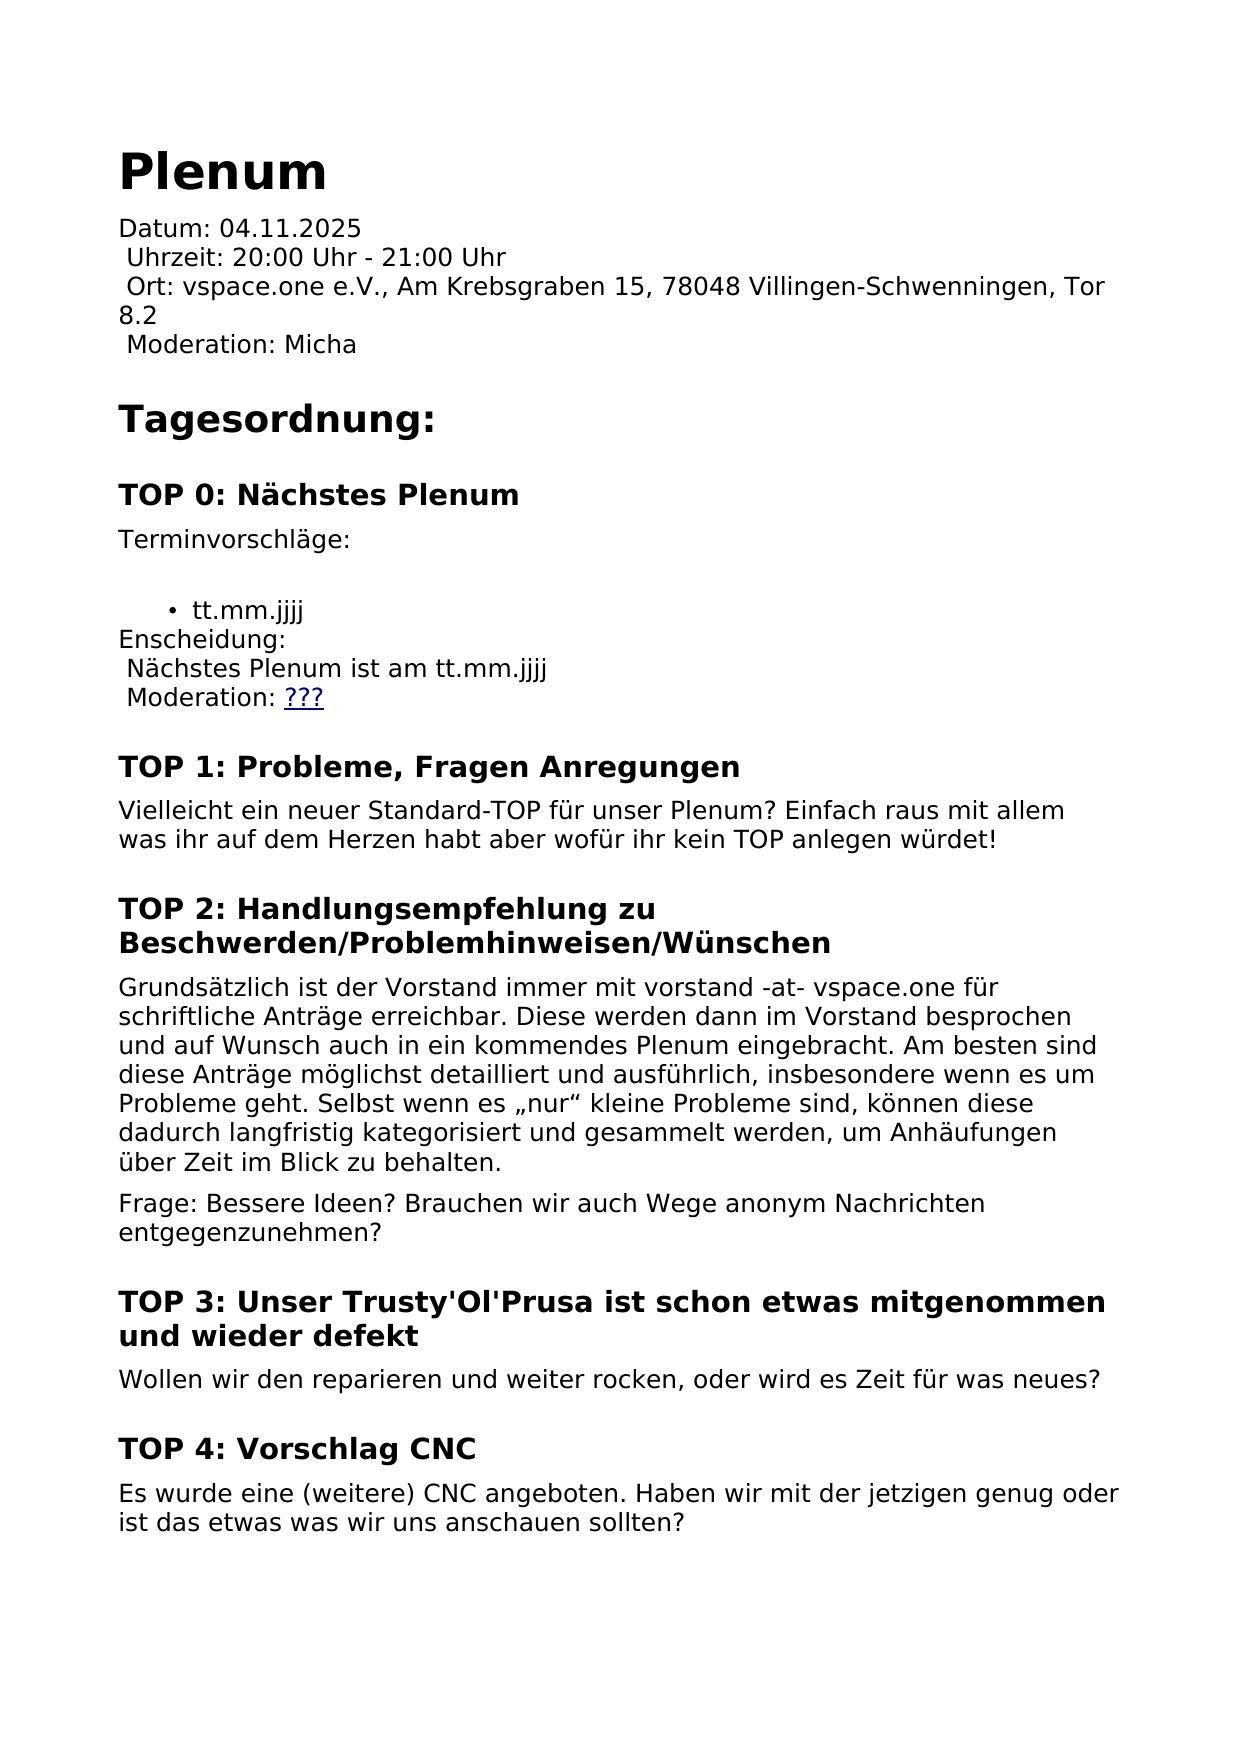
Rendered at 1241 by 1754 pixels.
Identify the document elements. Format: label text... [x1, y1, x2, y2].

text Frage: Bessere Ideen? Brauchen wir auch Wege anonym Nachrichten entgegenzunehmen? [118, 1189, 1122, 1248]
subtitle TOP 2: Handlungsempfehlung zu Beschwerden/Problemhinweisen/Wünschen [118, 892, 1122, 960]
text Es wurde eine (weitere) CNC angeboten. Haben wir mit der jetzigen genug oder ist das etwas was wir uns anschauen sollten? [118, 1479, 1122, 1537]
subtitle Plenum [118, 143, 1122, 201]
subtitle TOP 1: Probleme, Fragen Anregungen [118, 750, 1122, 784]
subtitle Tagesordnung: [118, 397, 1122, 441]
text Grundsätzlich ist der Vorstand immer mit vorstand -at- vspace.one für schriftliche Anträge erreichbar. Diese werden dann im Vorstand besprochen und auf Wunsch auch in ein kommendes Plenum eingebracht. Am besten sind diese Anträge möglichst detailliert und ausführlich, insbesondere wenn es um Probleme geht. Selbst wenn es „nur“ kleine Probleme sind, können diese dadurch langfristig kategorisiert und gesammelt werden, um Anhäufungen über Zeit im Blick zu behalten. [118, 973, 1122, 1177]
subtitle TOP 4: Vorschlag CNC [118, 1432, 1122, 1466]
subtitle TOP 0: Nächstes Plenum [118, 478, 1122, 512]
text Enscheidung: Nächstes Plenum ist am tt.mm.jjjj Moderation: ??? [118, 625, 1122, 713]
text Vielleicht ein neuer Standard-TOP für unser Plenum? Einfach raus mit allem was ihr auf dem Herzen habt aber wofür ihr kein TOP anlegen würdet! [118, 797, 1122, 855]
list tt.mm.jjjj [177, 596, 1122, 625]
subtitle TOP 3: Unser Trusty'Ol'Prusa ist schon etwas mitgenommen und wieder defekt [118, 1285, 1122, 1353]
text Wollen wir den reparieren und weiter rocken, oder wird es Zeit für was neues? [118, 1366, 1122, 1395]
text Datum: 04.11.2025 Uhrzeit: 20:00 Uhr - 21:00 Uhr Ort: vspace.one e.V., Am Krebsgraben 15, 78048 Villingen-Schwenningen, Tor 8.2 Moderation: Micha [118, 214, 1122, 360]
text Terminvorschläge: [118, 525, 1122, 554]
